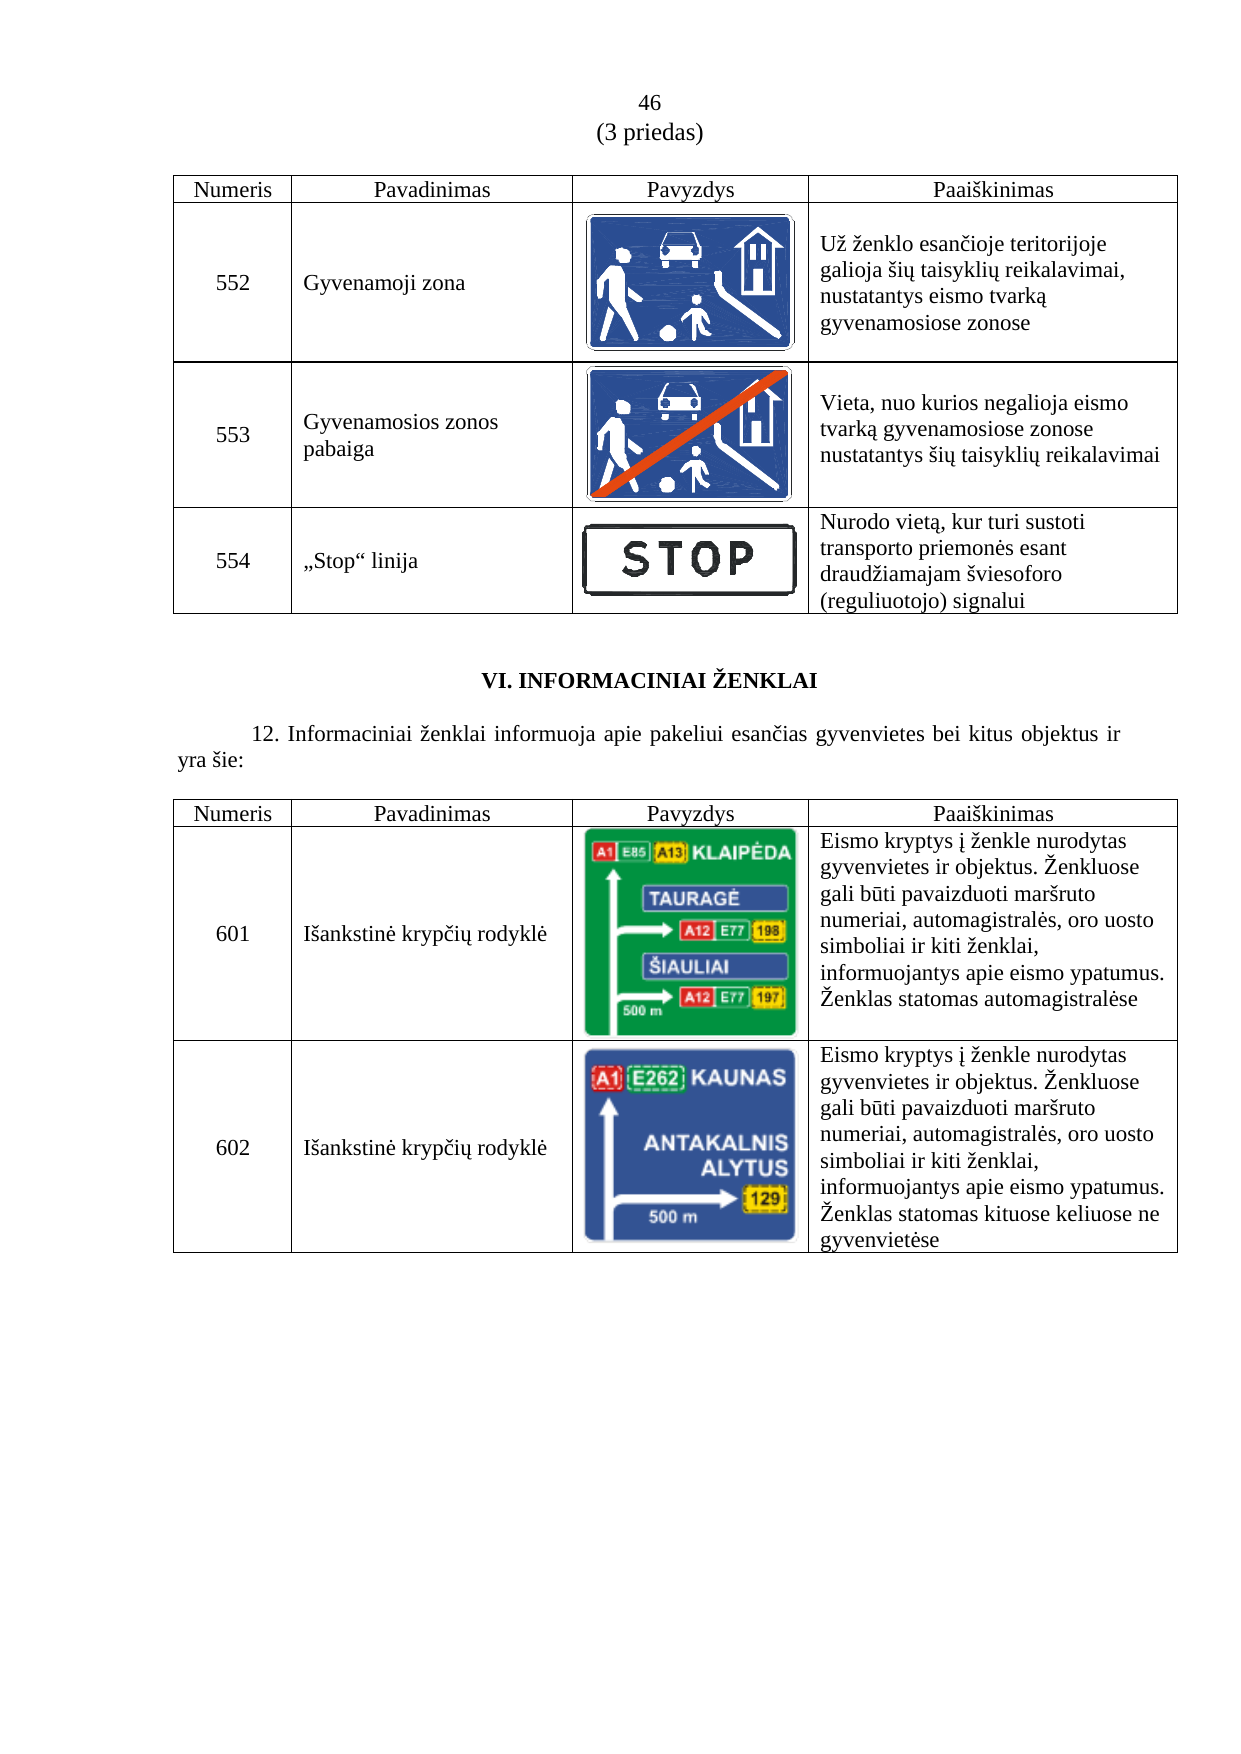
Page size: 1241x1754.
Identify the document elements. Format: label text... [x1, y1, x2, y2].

table_cell Už ženklo esančioje teritorijoje galioja šių taisyklių reikalavimai, nustatantys eismo tvarką gyvenamosiose zonose [809, 203, 1177, 361]
table_cell Eismo kryptys į ženkle nurodytas gyvenvietes ir objektus. Ženkluose gali būti pavaizduoti maršruto numeriai, automagistralės, oro uosto simboliai ir kiti ženklai, informuojantys apie eismo ypatumus. Ženklas statomas automagistralėse [809, 827, 1177, 1040]
table_cell 601 [174, 827, 291, 1040]
table_cell 552 [174, 203, 291, 361]
table_cell Gyvenamosios zonos pabaiga [292, 363, 572, 507]
table_cell 602 [174, 1041, 291, 1252]
table_header Pavyzdys [573, 176, 808, 202]
title VI. Informaciniai ženklai [177, 667, 1122, 693]
table_header Paaiškinimas [809, 176, 1177, 202]
table_cell „Stop“ linija [292, 508, 572, 613]
text 12. Informaciniai ženklai informuoja apie pakeliui esančias gyvenvietes bei kitus objektus ir yra šie: [177, 719, 1122, 772]
table_header Pavadinimas [292, 800, 572, 826]
table_cell Eismo kryptys į ženkle nurodytas gyvenvietes ir objektus. Ženkluose gali būti pavaizduoti maršruto numeriai, automagistralės, oro uosto simboliai ir kiti ženklai, informuojantys apie eismo ypatumus. Ženklas statomas kituose keliuose ne gyvenvietėse [809, 1041, 1177, 1252]
table_cell [573, 203, 808, 361]
table_cell Gyvenamoji zona [292, 203, 572, 361]
table_cell Nurodo vietą, kur turi sustoti transporto priemonės esant draudžiamajam šviesoforo (reguliuotojo) signalui [809, 508, 1177, 613]
table_cell Išankstinė krypčių rodyklė [292, 1041, 572, 1252]
table_header Pavadinimas [292, 176, 572, 202]
table_cell [573, 363, 808, 507]
table_cell [573, 508, 808, 613]
table_cell 553 [174, 363, 291, 507]
table_cell [573, 1041, 808, 1252]
table_cell 554 [174, 508, 291, 613]
table_header Numeris [174, 176, 291, 202]
table_cell Vieta, nuo kurios negalioja eismo tvarką gyvenamosiose zonose nustatantys šių taisyklių reikalavimai [809, 363, 1177, 507]
table_header Numeris [174, 800, 291, 826]
table_header Pavyzdys [573, 800, 808, 826]
table_cell [794, 827, 808, 1040]
table_cell Išankstinė krypčių rodyklė [292, 827, 572, 1040]
table_header Paaiškinimas [809, 800, 1177, 826]
table_cell [573, 827, 590, 1040]
